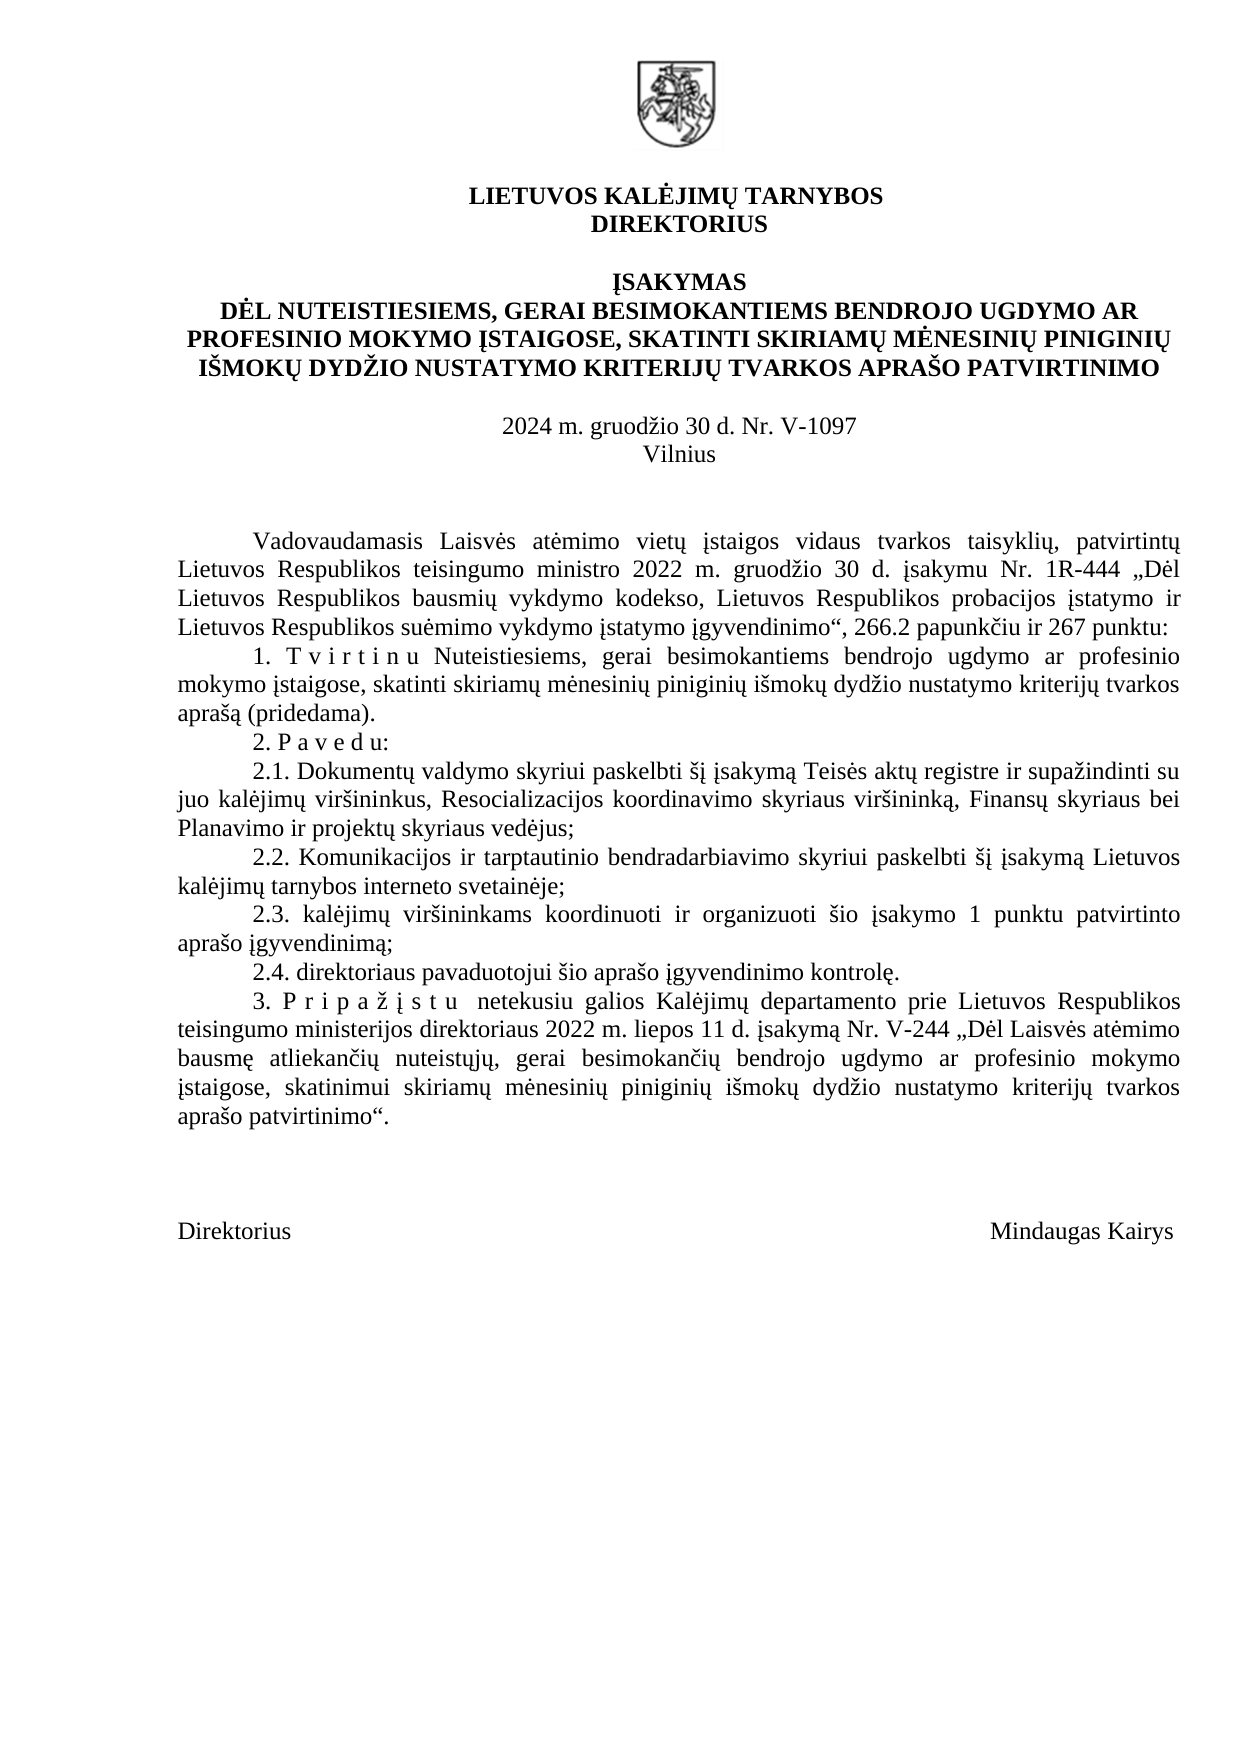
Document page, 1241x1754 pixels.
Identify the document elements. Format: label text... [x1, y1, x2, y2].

text 2.1. Dokumentų valdymo skyriui paskelbti šį įsakymą Teisės aktų registre ir supažindinti su juo kalėjimų viršininkus, Resocializacijos koordinavimo skyriaus viršininką, Finansų skyriaus bei Planavimo ir projektų skyriaus vedėjus; [177, 756, 1181, 842]
text Direktorius Mindaugas Kairys [177, 1216, 1181, 1244]
text 2024 m. gruodžio 30 d. Nr. V-1097 [177, 411, 1181, 439]
text DIREKTORIUS [177, 209, 1181, 238]
text 2.3. kalėjimų viršininkams koordinuoti ir organizuoti šio įsakymo 1 punktu patvirtinto aprašo įgyvendinimą; [177, 899, 1181, 957]
text 1. Tvirtinu Nuteistiesiems, gerai besimokantiems bendrojo ugdymo ar profesinio mokymo įstaigose, skatinti skiriamų mėnesinių piniginių išmokų dydžio nustatymo kriterijų tvarkos aprašą (pridedama). [177, 641, 1181, 727]
text Vadovaudamasis Laisvės atėmimo vietų įstaigos vidaus tvarkos taisyklių, patvirtintų Lietuvos Respublikos teisingumo ministro 2022 m. gruodžio 30 d. įsakymu Nr. 1R-444 „Dėl Lietuvos Respublikos bausmių vykdymo kodekso, Lietuvos Respublikos probacijos įstatymo ir Lietuvos Respublikos suėmimo vykdymo įstatymo įgyvendinimo“, 266.2 papunkčiu ir 267 punktu: [177, 526, 1181, 641]
text 2.2. Komunikacijos ir tarptautinio bendradarbiavimo skyriui paskelbti šį įsakymą Lietuvos kalėjimų tarnybos interneto svetainėje; [177, 842, 1181, 899]
subtitle LIETUVOS KALĖJIMŲ TARNYBOS [177, 181, 1181, 209]
text 2.4. direktoriaus pavaduotojui šio aprašo įgyvendinimo kontrolę. [177, 957, 1181, 986]
text 3. Pripažįstu netekusiu galios Kalėjimų departamento prie Lietuvos Respublikos teisingumo ministerijos direktoriaus 2022 m. liepos 11 d. įsakymą Nr. V-244 „Dėl Laisvės atėmimo bausmę atliekančių nuteistųjų, gerai besimokančių bendrojo ugdymo ar profesinio mokymo įstaigose, skatinimui skiriamų mėnesinių piniginių išmokų dydžio nustatymo kriterijų tvarkos aprašo patvirtinimo“. [177, 986, 1181, 1129]
text Vilnius [177, 439, 1181, 468]
text 2. Pavedu: [177, 727, 1181, 756]
text ĮSAKYMAS [177, 267, 1181, 296]
text DĖL NUTEISTIESIEMS, GERAI BESIMOKANTIEMS BENDROJO UGDYMO AR PROFESINIO MOKYMO ĮSTAIGOSE, SKATINTI SKIRIAMŲ MĖNESINIŲ PINIGINIŲ IŠMOKŲ DYDŽIO NUSTATYMO KRITERIJŲ TVARKOS APRAŠO PATVIRTINIMO [177, 296, 1181, 382]
